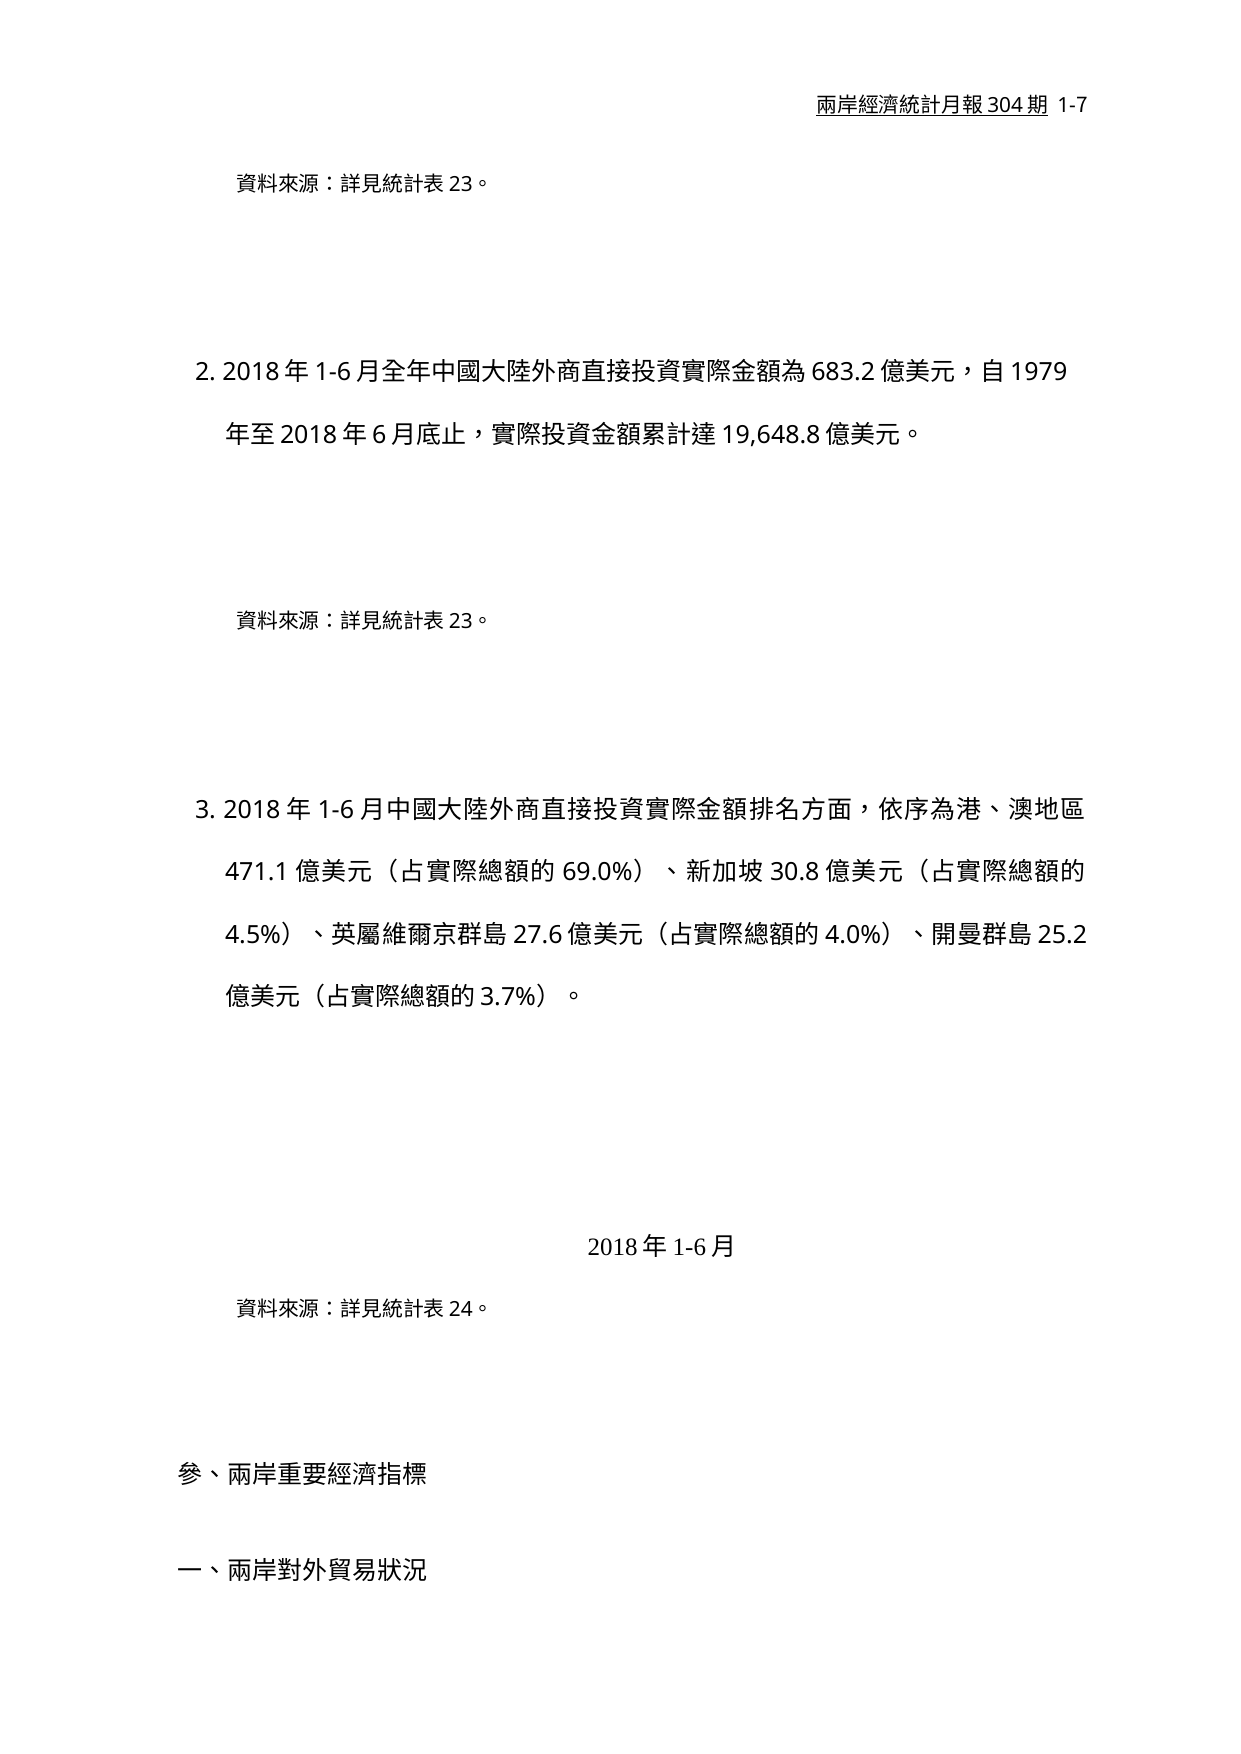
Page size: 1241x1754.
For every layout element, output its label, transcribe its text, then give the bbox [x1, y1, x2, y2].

text 一、兩岸對外貿易狀況 [177, 1527, 1087, 1589]
text 3. 2018年1-6月中國大陸外商直接投資實際金額排名方面，依序為港、澳地區471.1億美元（占實際總額的69.0%）、新加坡30.8億美元（占實際總額的4.5%）、英屬維爾京群島27.6億美元（占實際總額的4.0%）、開曼群島25.2億美元（占實際總額的3.7%）。 [195, 766, 1087, 1016]
text 資料來源：詳見統計表23。 [177, 141, 1087, 203]
subtitle 2018年1-6月 [236, 1203, 1087, 1266]
text 參、兩岸重要經濟指標 [177, 1431, 1087, 1493]
text 資料來源：詳見統計表23。 [177, 578, 1087, 641]
text 資料來源：詳見統計表24。 [177, 1266, 1087, 1328]
text 2. 2018年1-6月全年中國大陸外商直接投資實際金額為683.2億美元，自1979年至2018年6月底止，實際投資金額累計達19,648.8億美元。 [195, 328, 1087, 453]
